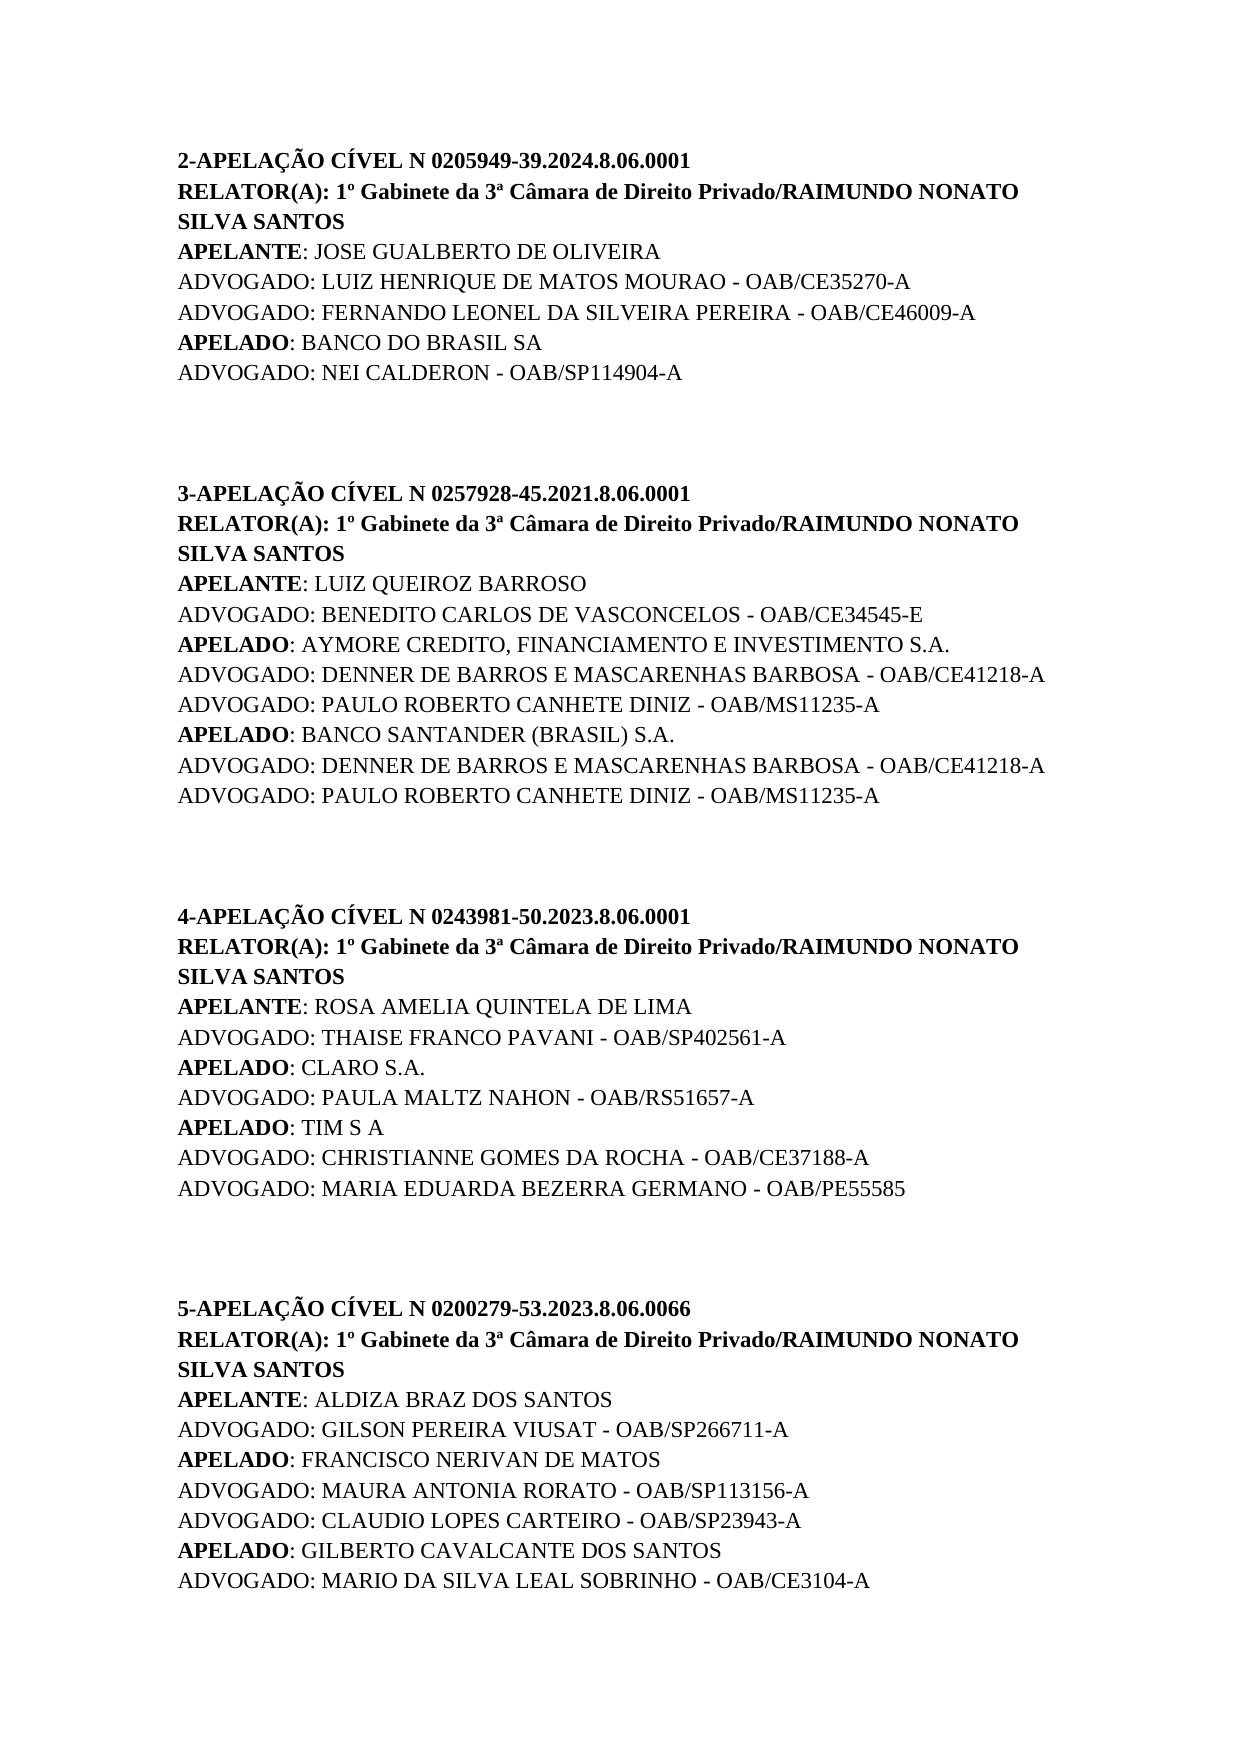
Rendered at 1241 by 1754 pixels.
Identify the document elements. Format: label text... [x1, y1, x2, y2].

text 2-APELAÇÃO CÍVEL N 0205949-39.2024.8.06.0001 RELATOR(A): 1º Gabinete da 3ª Câmara de Direito Privado/RAIMUNDO NONATO SILVA SANTOS APELANTE: JOSE GUALBERTO DE OLIVEIRA ADVOGADO: LUIZ HENRIQUE DE MATOS MOURAO - OAB/CE35270-A ADVOGADO: FERNANDO LEONEL DA SILVEIRA PEREIRA - OAB/CE46009-A APELADO: BANCO DO BRASIL SA ADVOGADO: NEI CALDERON - OAB/SP114904-A 3-APELAÇÃO CÍVEL N 0257928-45.2021.8.06.0001 RELATOR(A): 1º Gabinete da 3ª Câmara de Direito Privado/RAIMUNDO NONATO SILVA SANTOS APELANTE: LUIZ QUEIROZ BARROSO ADVOGADO: BENEDITO CARLOS DE VASCONCELOS - OAB/CE34545-E APELADO: AYMORE CREDITO, FINANCIAMENTO E INVESTIMENTO S.A. ADVOGADO: DENNER DE BARROS E MASCARENHAS BARBOSA - OAB/CE41218-A ADVOGADO: PAULO ROBERTO CANHETE DINIZ - OAB/MS11235-A APELADO: BANCO SANTANDER (BRASIL) S.A. ADVOGADO: DENNER DE BARROS E MASCARENHAS BARBOSA - OAB/CE41218-A ADVOGADO: PAULO ROBERTO CANHETE DINIZ - OAB/MS11235-A 4-APELAÇÃO CÍVEL N 0243981-50.2023.8.06.0001 RELATOR(A): 1º Gabinete da 3ª Câmara de Direito Privado/RAIMUNDO NONATO SILVA SANTOS APELANTE: ROSA AMELIA QUINTELA DE LIMA ADVOGADO: THAISE FRANCO PAVANI - OAB/SP402561-A APELADO: CLARO S.A. ADVOGADO: PAULA MALTZ NAHON - OAB/RS51657-A APELADO: TIM S A ADVOGADO: CHRISTIANNE GOMES DA ROCHA - OAB/CE37188-A ADVOGADO: MARIA EDUARDA BEZERRA GERMANO - OAB/PE55585 5-APELAÇÃO CÍVEL N 0200279-53.2023.8.06.0066 RELATOR(A): 1º Gabinete da 3ª Câmara de Direito Privado/RAIMUNDO NONATO SILVA SANTOS APELANTE: ALDIZA BRAZ DOS SANTOS ADVOGADO: GILSON PEREIRA VIUSAT - OAB/SP266711-A APELADO: FRANCISCO NERIVAN DE MATOS ADVOGADO: MAURA ANTONIA RORATO - OAB/SP113156-A ADVOGADO: CLAUDIO LOPES CARTEIRO - OAB/SP23943-A APELADO: GILBERTO CAVALCANTE DOS SANTOS ADVOGADO: MARIO DA SILVA LEAL SOBRINHO - OAB/CE3104-A [177, 148, 1063, 1594]
